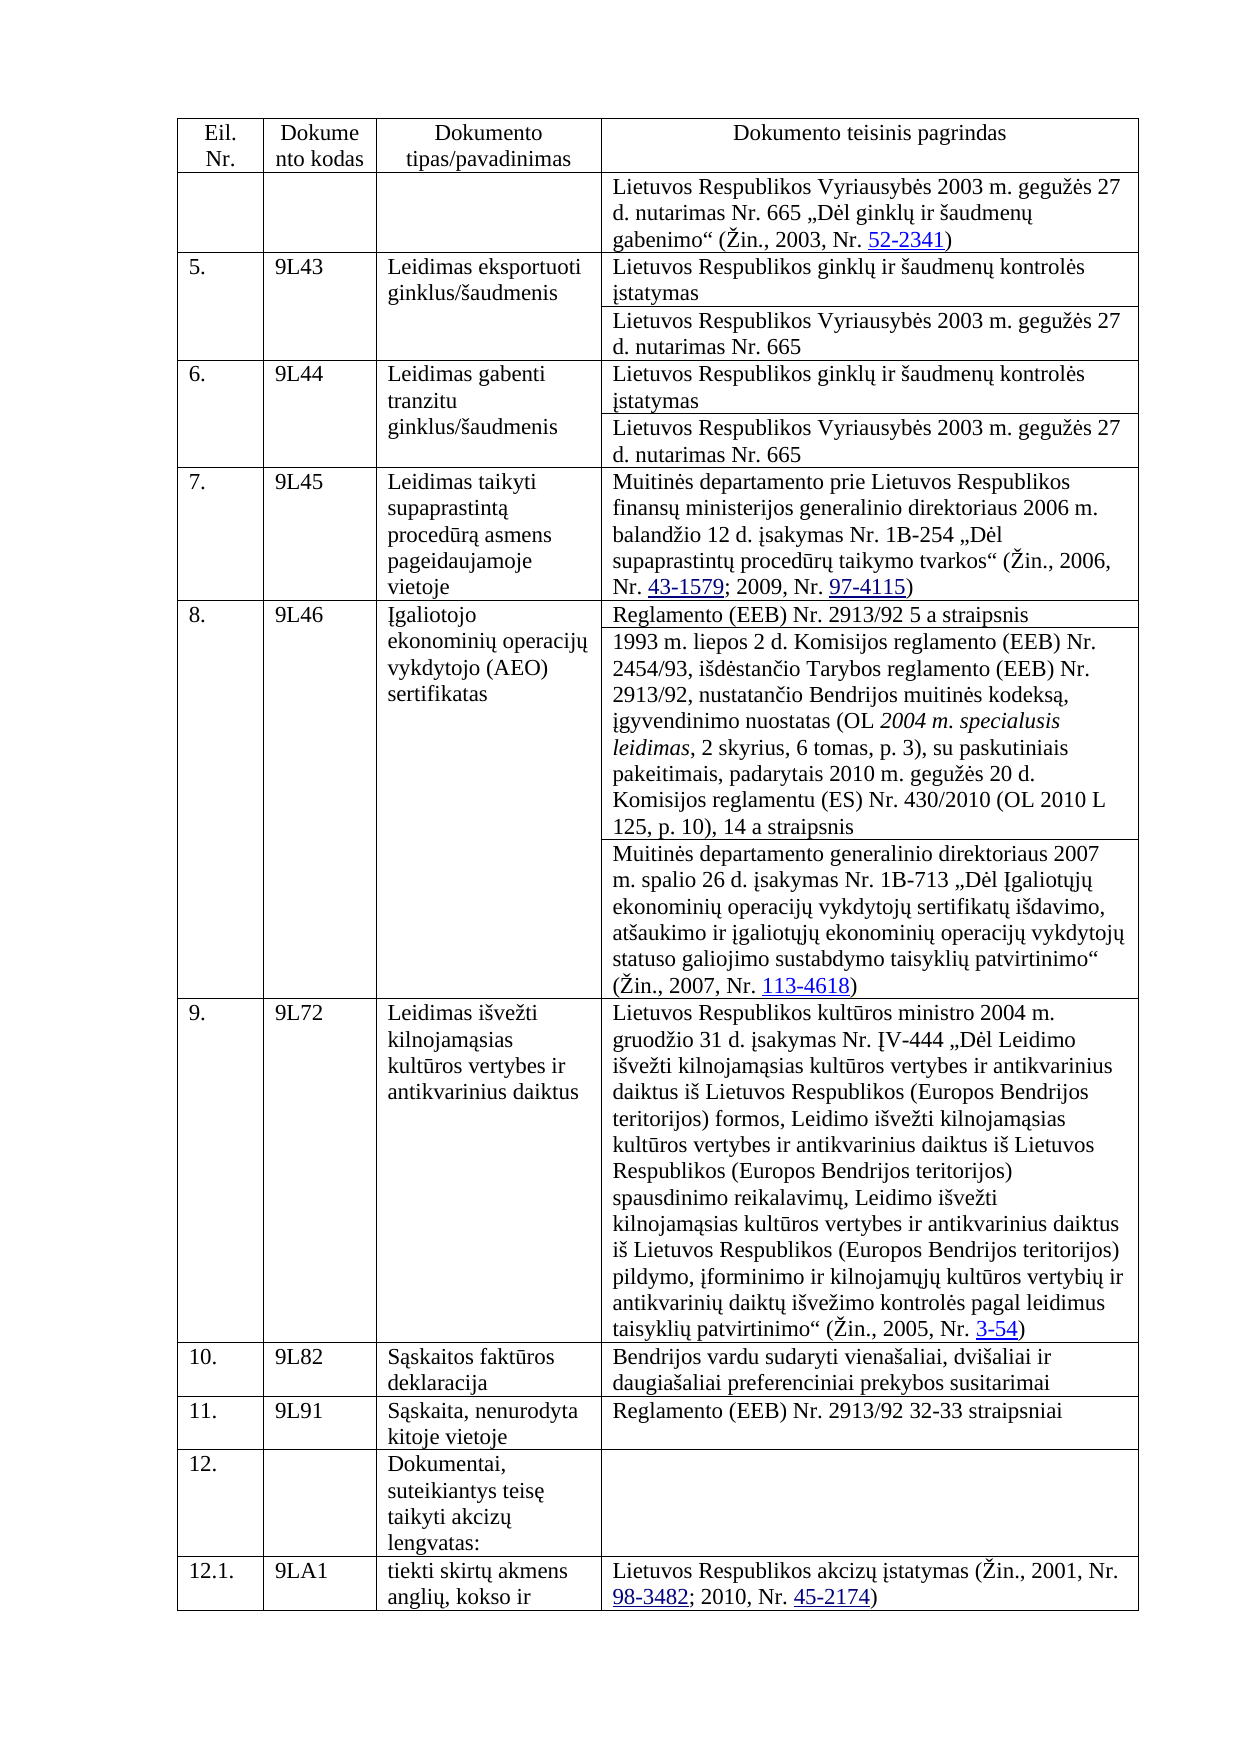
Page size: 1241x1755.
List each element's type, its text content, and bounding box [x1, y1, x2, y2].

table_cell Lietuvos Respublikos kultūros ministro 2004 m. gruodžio 31 d. įsakymas Nr. ĮV-444 „Dėl Leidimo išvežti kilnojamąsias kultūros vertybes ir antikvarinius daiktus iš Lietuvos Respublikos (Europos Bendrijos teritorijos) formos, Leidimo išvežti kilnojamąsias kultūros vertybes ir antikvarinius daiktus iš Lietuvos Respublikos (Europos Bendrijos teritorijos) spausdinimo reikalavimų, Leidimo išvežti kilnojamąsias kultūros vertybes ir antikvarinius daiktus iš Lietuvos Respublikos (Europos Bendrijos teritorijos) pildymo, įforminimo ir kilnojamųjų kultūros vertybių ir antikvarinių daiktų išvežimo kontrolės pagal leidimus taisyklių patvirtinimo“ (Žin., 2005, Nr. 3-54) [602, 999, 1138, 1342]
table_cell Įgaliotojo ekonominių operacijų vykdytojo (AEO) sertifikatas [377, 601, 601, 998]
table_cell [264, 1450, 376, 1556]
table_cell Dokumentai, suteikiantys teisę taikyti akcizų lengvatas: [377, 1450, 601, 1556]
table_cell 1993 m. liepos 2 d. Komisijos reglamento (EEB) Nr. 2454/93, išdėstančio Tarybos reglamento (EEB) Nr. 2913/92, nustatančio Bendrijos muitinės kodeksą, įgyvendinimo nuostatas (OL 2004 m. specialusis leidimas, 2 skyrius, 6 tomas, p. 3), su paskutiniais pakeitimais, padarytais 2010 m. gegužės 20 d. Komisijos reglamentu (ES) Nr. 430/2010 (OL 2010 L 125, p. 10), 14 a straipsnis [602, 628, 1138, 839]
table_header Dokumento tipas/pavadinimas [377, 119, 601, 172]
table_cell Lietuvos Respublikos ginklų ir šaudmenų kontrolės įstatymas [602, 361, 1138, 413]
table_cell tiekti skirtų akmens anglių, kokso ir [377, 1557, 601, 1609]
table_cell 7. [178, 468, 263, 600]
table_cell Sąskaitos faktūros deklaracija [377, 1343, 601, 1396]
table_cell 5. [178, 253, 263, 359]
table_cell 9. [178, 999, 263, 1342]
table_cell [264, 173, 376, 252]
table_cell Lietuvos Respublikos Vyriausybės 2003 m. gegužės 27 d. nutarimas Nr. 665 [602, 307, 1138, 359]
table_cell 9L82 [264, 1343, 376, 1396]
table_cell 9L44 [264, 361, 376, 467]
table_cell 9L45 [264, 468, 376, 600]
table_cell Leidimas gabenti tranzitu ginklus/šaudmenis [377, 361, 601, 467]
table_cell Reglamento (EEB) Nr. 2913/92 32-33 straipsniai [602, 1397, 1138, 1449]
table_cell 10. [178, 1343, 263, 1396]
table_header Eil. Nr. [178, 119, 263, 172]
table_cell Sąskaita, nenurodyta kitoje vietoje [377, 1397, 601, 1449]
table_cell Leidimas eksportuoti ginklus/šaudmenis [377, 253, 601, 359]
table_cell Lietuvos Respublikos Vyriausybės 2003 m. gegužės 27 d. nutarimas Nr. 665 „Dėl ginklų ir šaudmenų gabenimo“ (Žin., 2003, Nr. 52-2341) [602, 173, 1138, 252]
table_cell 9L46 [264, 601, 376, 998]
table_cell 11. [178, 1397, 263, 1449]
table_cell Reglamento (EEB) Nr. 2913/92 5 a straipsnis [602, 601, 1138, 627]
table_cell 12.1. [178, 1557, 263, 1609]
table_cell 8. [178, 601, 263, 998]
table_cell Lietuvos Respublikos ginklų ir šaudmenų kontrolės įstatymas [602, 253, 1138, 306]
table_cell Muitinės departamento prie Lietuvos Respublikos finansų ministerijos generalinio direktoriaus 2006 m. balandžio 12 d. įsakymas Nr. 1B-254 „Dėl supaprastintų procedūrų taikymo tvarkos“ (Žin., 2006, Nr. 43-1579; 2009, Nr. 97-4115) [602, 468, 1138, 600]
table_cell 9L72 [264, 999, 376, 1342]
table_cell Muitinės departamento generalinio direktoriaus 2007 m. spalio 26 d. įsakymas Nr. 1B-713 „Dėl Įgaliotųjų ekonominių operacijų vykdytojų sertifikatų išdavimo, atšaukimo ir įgaliotųjų ekonominių operacijų vykdytojų statuso galiojimo sustabdymo taisyklių patvirtinimo“ (Žin., 2007, Nr. 113-4618) [602, 840, 1138, 998]
table_cell [377, 173, 601, 252]
table_cell [178, 173, 263, 252]
table_cell Bendrijos vardu sudaryti vienašaliai, dvišaliai ir daugiašaliai preferenciniai prekybos susitarimai [602, 1343, 1138, 1396]
table_cell Lietuvos Respublikos Vyriausybės 2003 m. gegužės 27 d. nutarimas Nr. 665 [602, 414, 1138, 467]
table_header Dokumento kodas [264, 119, 376, 172]
table_cell 9LA1 [264, 1557, 376, 1609]
table_cell 9L43 [264, 253, 376, 359]
table_header Dokumento teisinis pagrindas [602, 119, 1138, 172]
table_cell [602, 1450, 1138, 1556]
table_cell Lietuvos Respublikos akcizų įstatymas (Žin., 2001, Nr. 98-3482; 2010, Nr. 45-2174) [602, 1557, 1138, 1609]
table_cell Leidimas taikyti supaprastintą procedūrą asmens pageidaujamoje vietoje [377, 468, 601, 600]
table_cell 12. [178, 1450, 263, 1556]
table_cell 6. [178, 361, 263, 467]
table_cell Leidimas išvežti kilnojamąsias kultūros vertybes ir antikvarinius daiktus [377, 999, 601, 1342]
table_cell 9L91 [264, 1397, 376, 1449]
